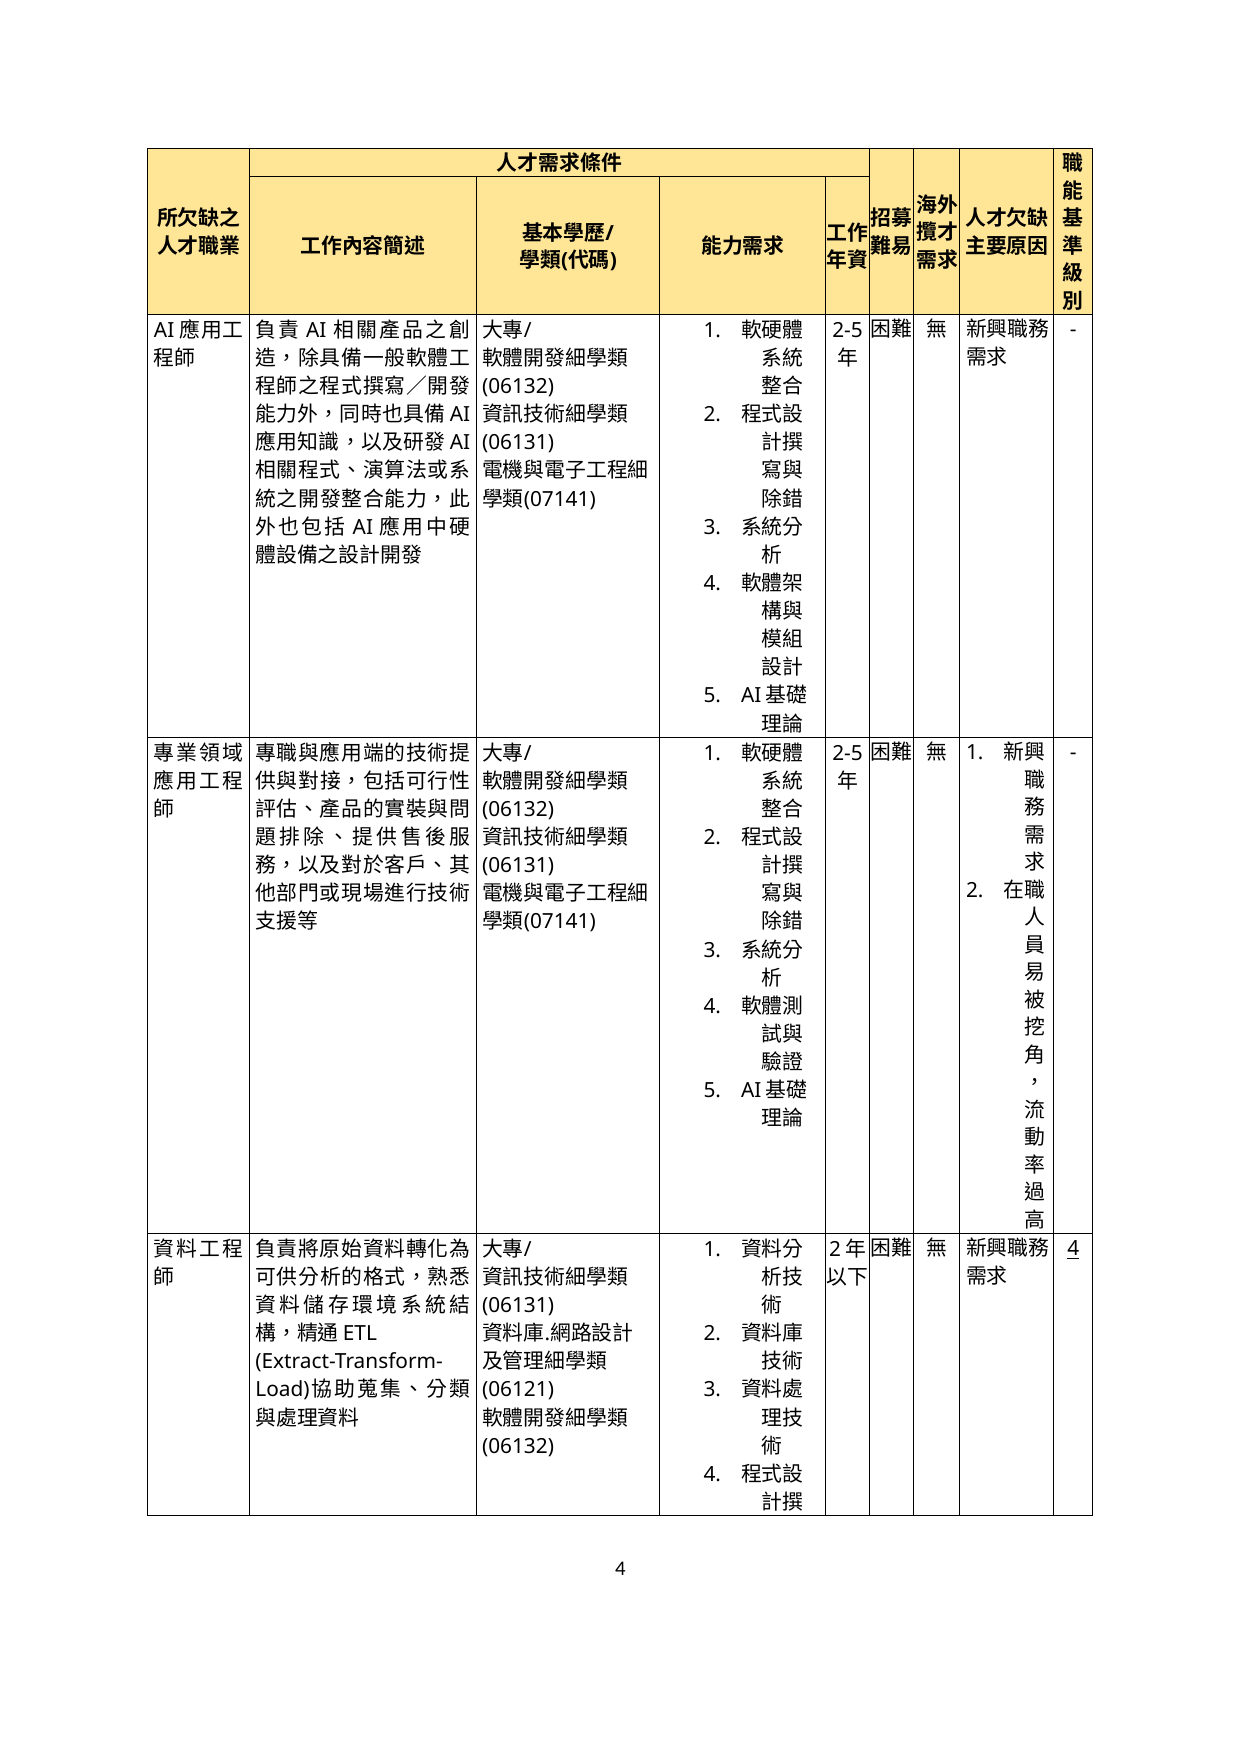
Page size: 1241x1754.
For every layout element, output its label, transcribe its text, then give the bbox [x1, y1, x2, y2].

table_header 職能基準級別 [1054, 149, 1092, 314]
table_cell 專職與應用端的技術提供與對接，包括可行性評估、產品的實裝與問題排除、提供售後服務，以及對於客戶、其他部門或現場進行技術支援等 [250, 738, 476, 1233]
table_cell 困難 [870, 738, 913, 1233]
table_cell 專業領域應用工程師 [148, 738, 249, 1233]
table_header 招募難易 [870, 149, 913, 314]
table_header 海外攬才需求 [914, 149, 959, 314]
table_cell 負責將原始資料轉化為可供分析的格式，熟悉資料儲存環境系統結構，精通ETL (Extract-Transform-Load)協助蒐集、分類與處理資料 [250, 1234, 476, 1515]
table_cell 無 [914, 315, 959, 737]
table_cell 大專/ 資訊技術細學類(06131) 資料庫.網路設計及管理細學類(06121) 軟體開發細學類(06132) [477, 1234, 659, 1515]
table_cell 困難 [870, 1234, 913, 1515]
table_cell 2-5年 [826, 738, 869, 1233]
table_cell 新興職務需求 在職人員易被挖角，流動率過高 [960, 738, 1053, 1233]
table_cell 2年以下 [826, 1234, 869, 1515]
table_cell 資料工程師 [148, 1234, 249, 1515]
table_cell 4 [1054, 1234, 1092, 1515]
table_cell 困難 [870, 315, 913, 737]
table_cell 大專/ 軟體開發細學類(06132) 資訊技術細學類(06131) 電機與電子工程細學類(07141) [477, 738, 659, 1233]
table_cell 負責AI相關產品之創造，除具備一般軟體工程師之程式撰寫／開發能力外，同時也具備AI應用知識，以及研發AI相關程式、演算法或系統之開發整合能力，此外也包括AI應用中硬體設備之設計開發 [250, 315, 476, 737]
table_header 人才欠缺 主要原因 [960, 149, 1053, 314]
table_header 人才需求條件 [250, 149, 869, 176]
table_cell 工作內容簡述 [250, 177, 476, 314]
table_cell 基本學歷/ 學類(代碼) [477, 177, 659, 314]
table_cell - [1054, 738, 1092, 1233]
table_cell 軟硬體系統整合 程式設計撰寫與除錯 系統分析 軟體架構與模組設計 AI基礎理論 [660, 315, 825, 737]
table_cell 軟硬體系統整合 程式設計撰寫與除錯 系統分析 軟體測試與驗證 AI基礎理論 [660, 738, 825, 1233]
table_cell 新興職務需求 [960, 1234, 1053, 1515]
table_cell 新興職務需求 [960, 315, 1053, 737]
table_cell AI應用工程師 [148, 315, 249, 737]
table_cell 無 [914, 1234, 959, 1515]
table_cell - [1054, 315, 1092, 737]
table_cell 工作 年資 [826, 177, 869, 314]
table_cell 無 [914, 738, 959, 1233]
table_cell 大專/ 軟體開發細學類(06132) 資訊技術細學類(06131) 電機與電子工程細學類(07141) [477, 315, 659, 737]
table_cell 2-5年 [826, 315, 869, 737]
table_cell 能力需求 [660, 177, 825, 314]
table_header 所欠缺之 人才職業 [148, 149, 249, 314]
table_cell 資料分析技術 資料庫技術 資料處理技術 程式設計撰 [660, 1234, 825, 1515]
